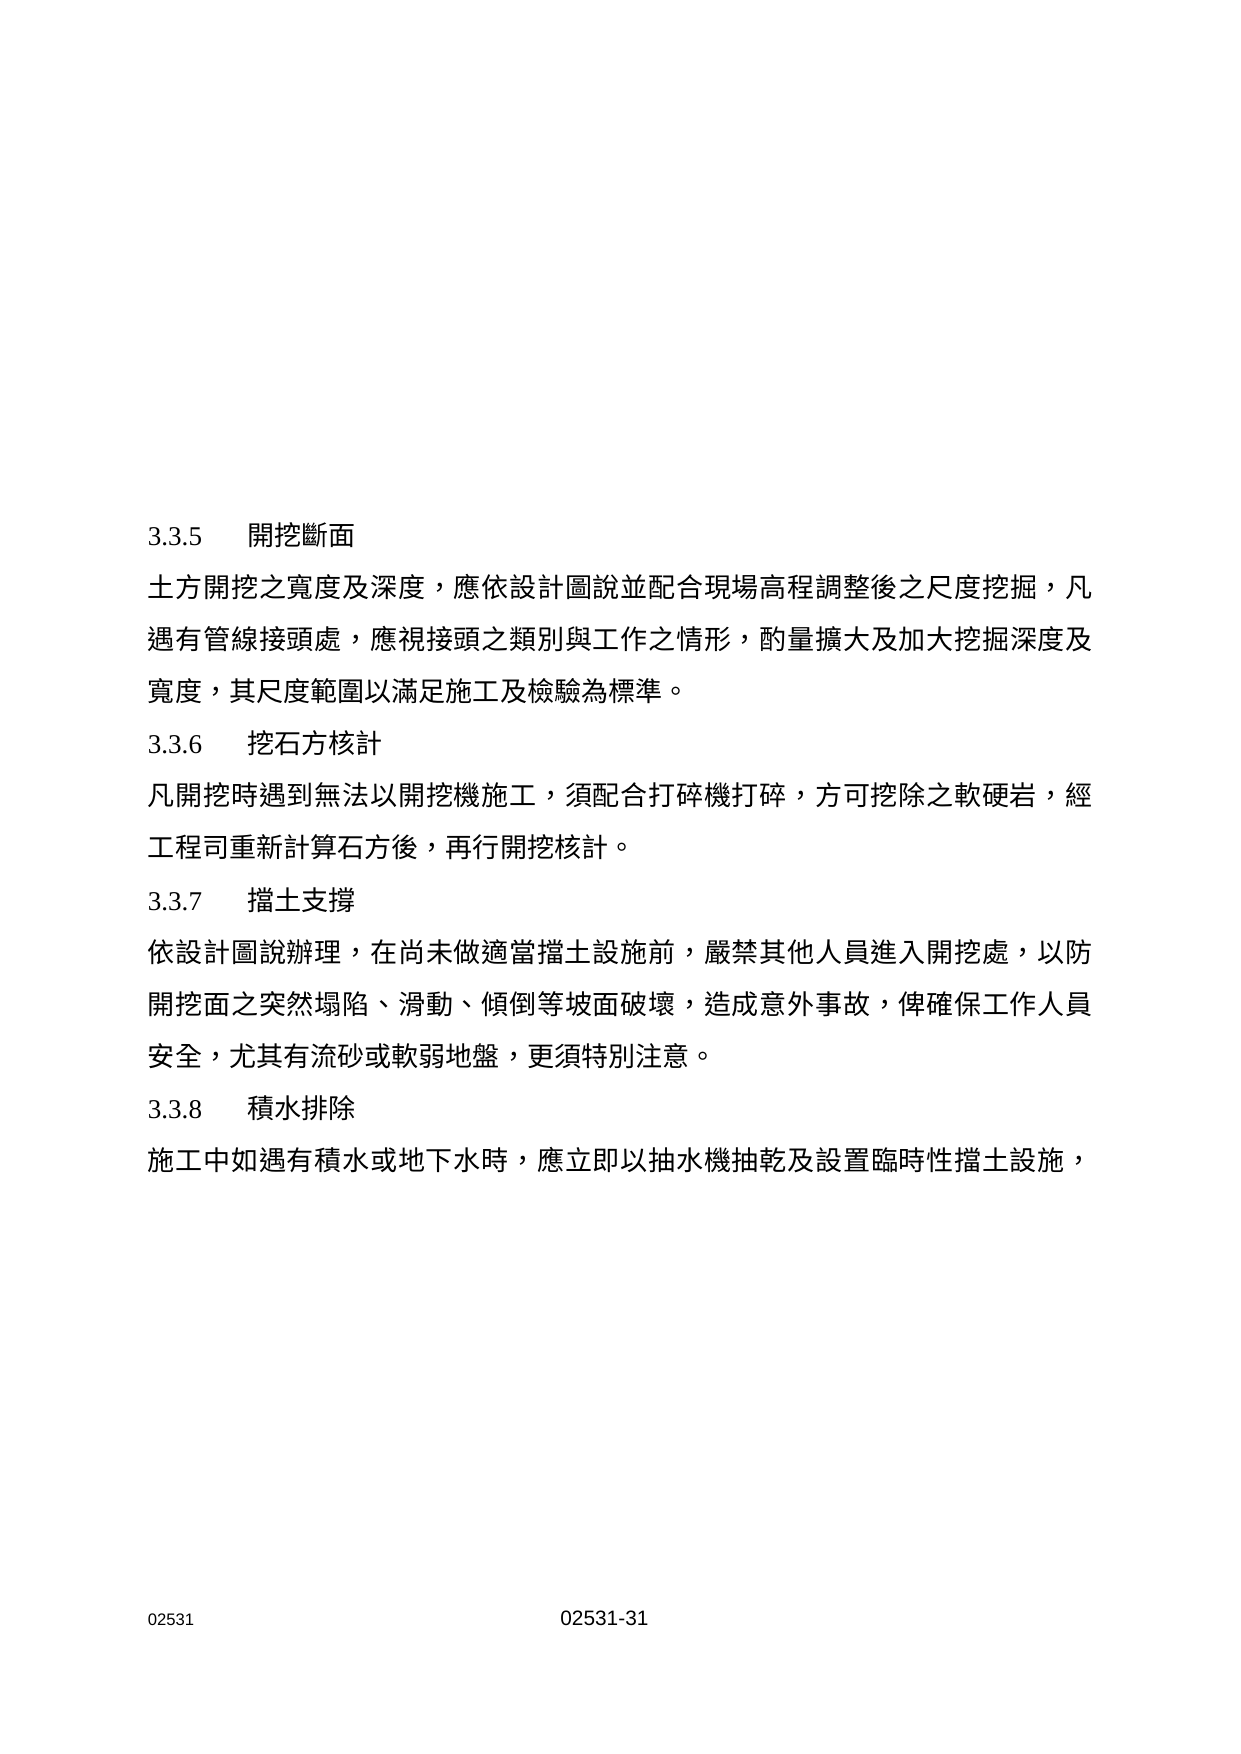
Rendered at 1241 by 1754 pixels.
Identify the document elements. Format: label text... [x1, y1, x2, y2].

subtitle 依設計圖說辦理，在尚未做適當擋土設施前，嚴禁其他人員進入開挖處，以防開挖面之突然塌陷、滑動、傾倒等坡面破壞，造成意外事故，俾確保工作人員安全，尤其有流砂或軟弱地盤，更須特別注意。 [148, 920, 1092, 1077]
subtitle 3.3.7 擋土支撐 [148, 868, 1092, 920]
subtitle 3.3.8 積水排除 [148, 1077, 1092, 1129]
subtitle 土方開挖之寬度及深度，應依設計圖說並配合現場高程調整後之尺度挖掘，凡遇有管線接頭處，應視接頭之類別與工作之情形，酌量擴大及加大挖掘深度及寬度，其尺度範圍以滿足施工及檢驗為標準。 [148, 556, 1092, 712]
subtitle 3.3.5 開挖斷面 [148, 504, 1092, 556]
subtitle 施工中如遇有積水或地下水時，應立即以抽水機抽乾及設置臨時性擋土設施， [148, 1129, 1092, 1181]
subtitle 凡開挖時遇到無法以開挖機施工，須配合打碎機打碎，方可挖除之軟硬岩，經工程司重新計算石方後，再行開挖核計。 [148, 764, 1092, 868]
subtitle 3.3.6 挖石方核計 [148, 712, 1092, 764]
